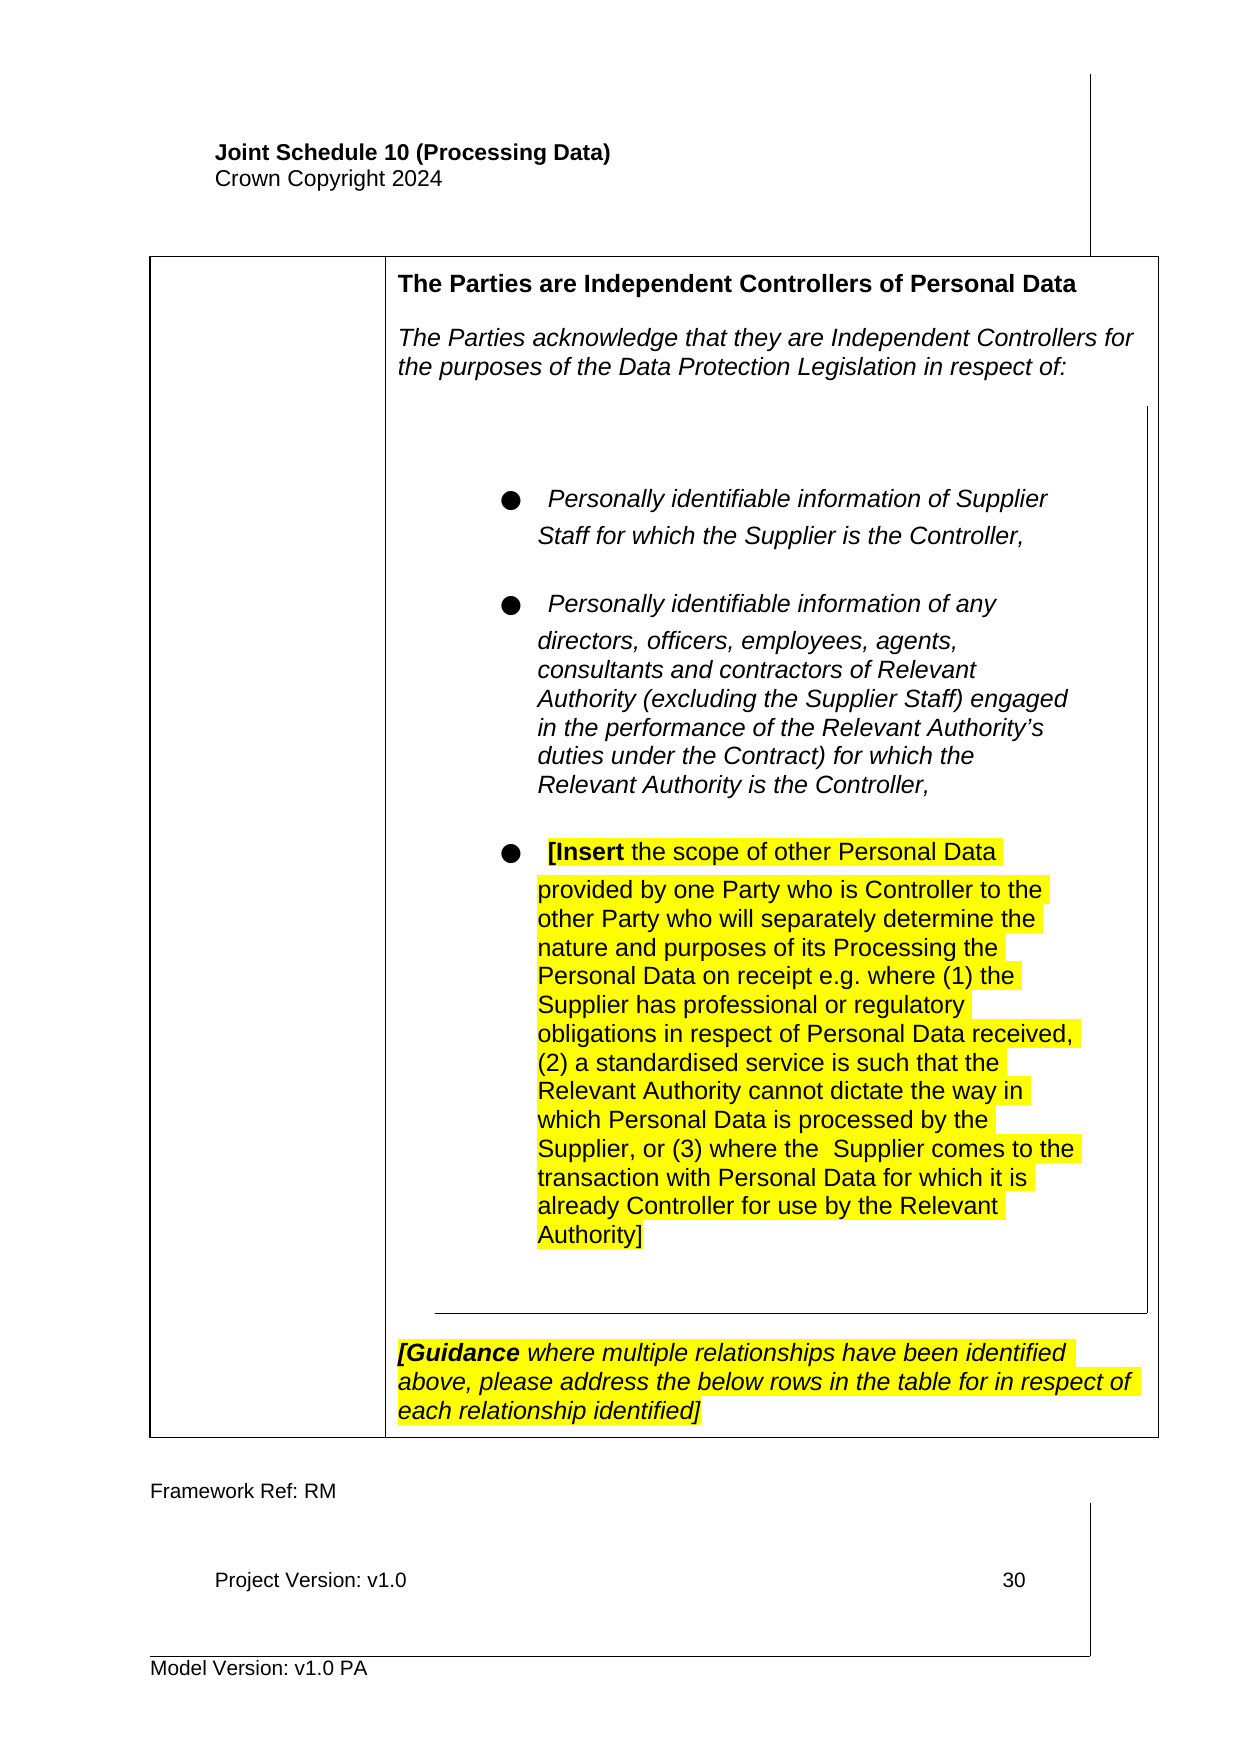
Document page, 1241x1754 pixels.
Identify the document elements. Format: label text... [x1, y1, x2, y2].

table_cell [151, 257, 385, 1437]
table_cell The Relevant Authority is Controller and the Supplier is Processor The Parties acknowledge that in accordance with Paragraph 2 and for the purposes of the Data Protection Legislation, the Relevant Authority is the Controller and the Supplier is the Processor of the following Personal Data: [Insert the scope of Personal Data which the purposes and means of the Processing by the Supplier is determined by the Relevant Authority] The Supplier is Controller and the Relevant Authority is Processor The Parties acknowledge that for the purposes of the Data Protection Legislation, the Supplier is the Controller and the Relevant Authority is the Processor in accordance with Paragraph 2 of the following Personal Data: [Insert the scope of Personal Data which the purposes and means of the Processing by the Relevant Authority is determined by the Supplier] The Parties are Joint Controllers The Parties acknowledge that they are Joint Controllers for the purposes of the Data Protection Legislation in respect of: [Insert the scope of Personal Data which the purposes and means of the Processing is determined by the both Parties together] The Parties are Independent Controllers of Personal Data The Parties acknowledge that they are Independent Controllers for the purposes of the Data Protection Legislation in respect of: Personally identifiable information of Supplier Staff for which the Supplier is the Controller, Personally identifiable information of any directors, officers, employees, agents, consultants and contractors of Relevant Authority (excluding the Supplier Staff) engaged in the performance of the Relevant Authority’s duties under the Contract) for which the Relevant Authority is the Controller, [Insert the scope of other Personal Data provided by one Party who is Controller to the other Party who will separately determine the nature and purposes of its Processing the Personal Data on receipt e.g. where (1) the Supplier has professional or regulatory obligations in respect of Personal Data received, (2) a standardised service is such that the Relevant Authority cannot dictate the way in which Personal Data is processed by the Supplier, or (3) where the Supplier comes to the transaction with Personal Data for which it is already Controller for use by the Relevant Authority] [Guidance where multiple relationships have been identified above, please address the below rows in the table for in respect of each relationship identified] [386, 257, 1158, 1437]
